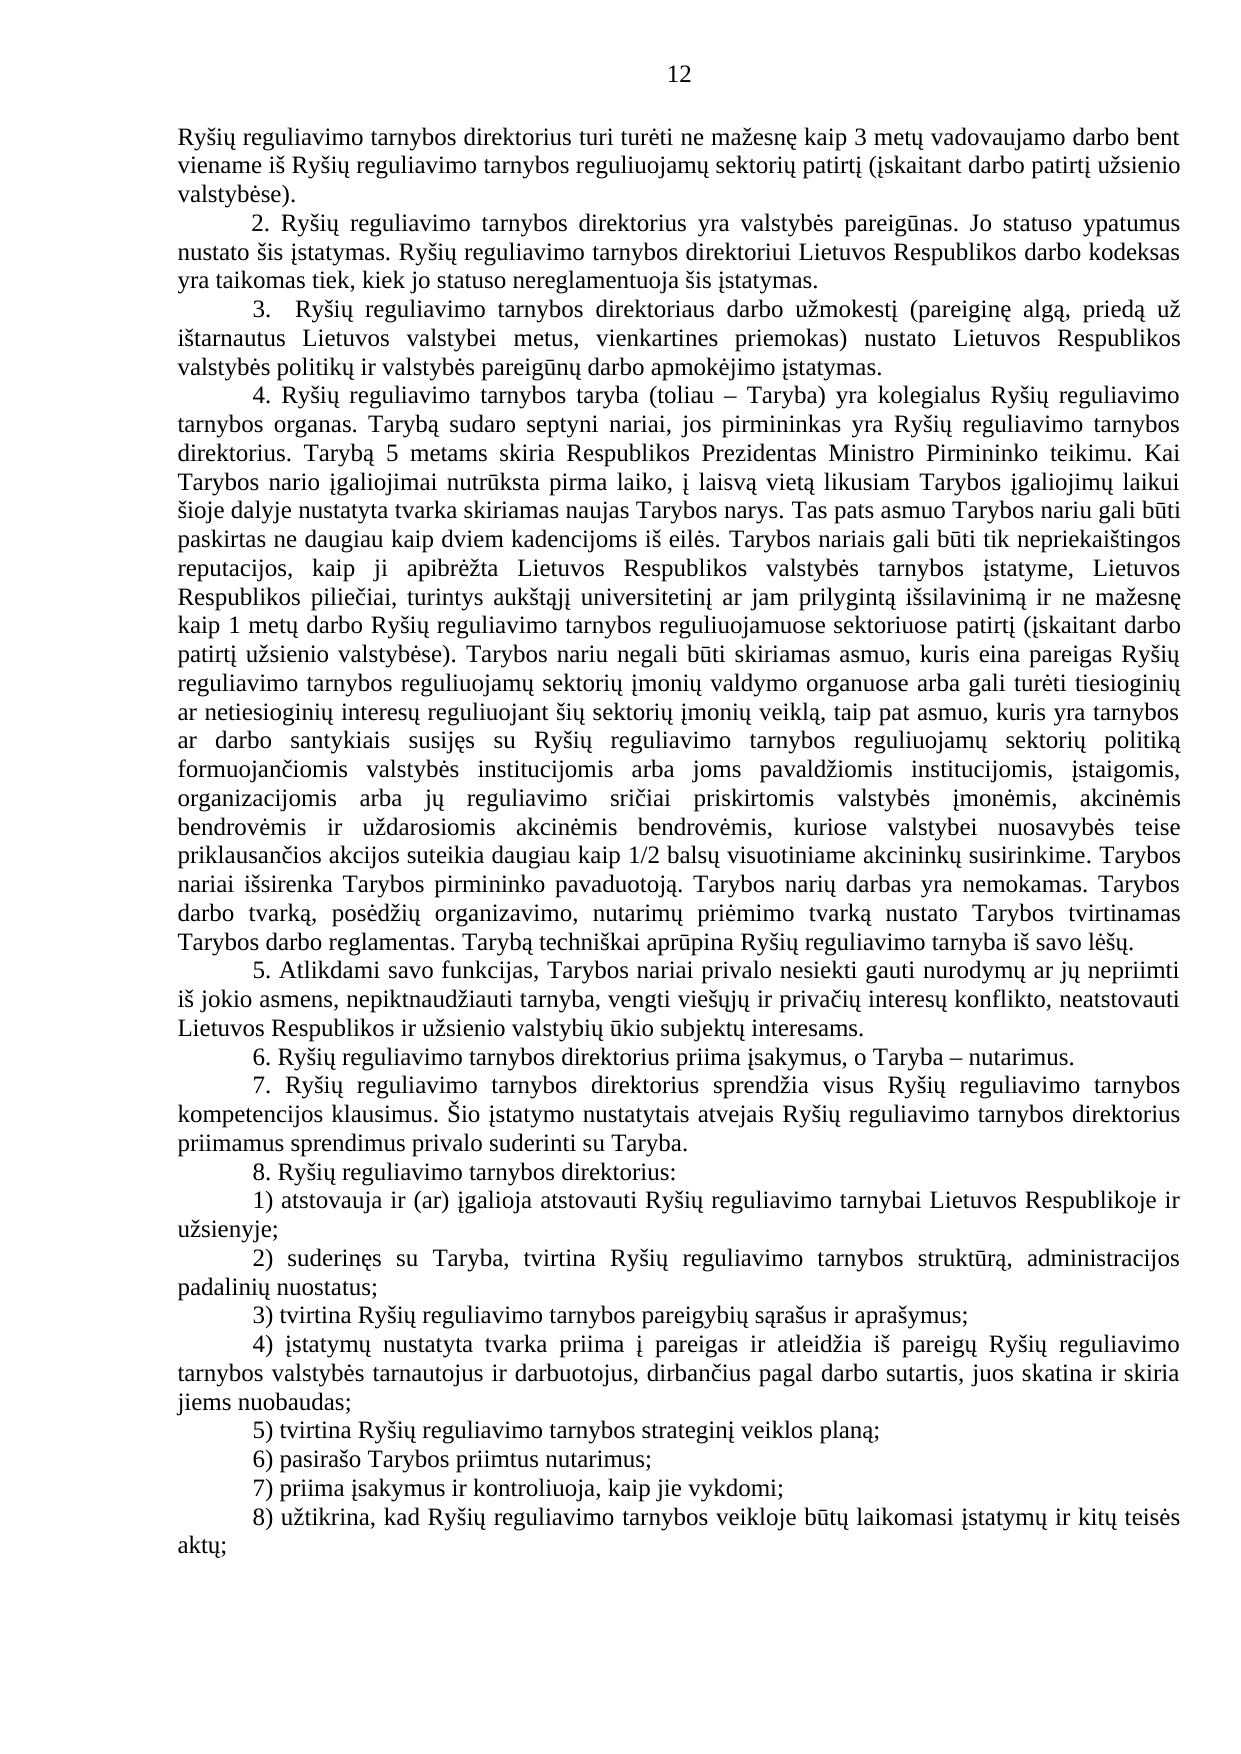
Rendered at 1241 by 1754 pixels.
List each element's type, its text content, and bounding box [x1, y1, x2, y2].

text 7) priima įsakymus ir kontroliuoja, kaip jie vykdomi; [177, 1473, 1181, 1502]
text 8. Ryšių reguliavimo tarnybos direktorius: [177, 1157, 1181, 1186]
text 7. Ryšių reguliavimo tarnybos direktorius sprendžia visus Ryšių reguliavimo tarnybos kompetencijos klausimus. Šio įstatymo nustatytais atvejais Ryšių reguliavimo tarnybos direktorius priimamus sprendimus privalo suderinti su Taryba. [177, 1071, 1181, 1157]
text 3. Ryšių reguliavimo tarnybos direktoriaus darbo užmokestį (pareiginę algą, priedą už ištarnautus Lietuvos valstybei metus, vienkartines priemokas) nustato Lietuvos Respublikos valstybės politikų ir valstybės pareigūnų darbo apmokėjimo įstatymas. [177, 294, 1181, 381]
text 2) suderinęs su Taryba, tvirtina Ryšių reguliavimo tarnybos struktūrą, administracijos padalinių nuostatus; [177, 1243, 1181, 1301]
text 4) įstatymų nustatyta tvarka priima į pareigas ir atleidžia iš pareigų Ryšių reguliavimo tarnybos valstybės tarnautojus ir darbuotojus, dirbančius pagal darbo sutartis, juos skatina ir skiria jiems nuobaudas; [177, 1329, 1181, 1416]
text 2. Ryšių reguliavimo tarnybos direktorius yra valstybės pareigūnas. Jo statuso ypatumus nustato šis įstatymas. Ryšių reguliavimo tarnybos direktoriui Lietuvos Respublikos darbo kodeksas yra taikomas tiek, kiek jo statuso nereglamentuoja šis įstatymas. [177, 208, 1181, 294]
text 1) atstovauja ir (ar) įgalioja atstovauti Ryšių reguliavimo tarnybai Lietuvos Respublikoje ir užsienyje; [177, 1186, 1181, 1243]
text 6) pasirašo Tarybos priimtus nutarimus; [177, 1444, 1181, 1473]
text 6. Ryšių reguliavimo tarnybos direktorius priima įsakymus, o Taryba – nutarimus. [177, 1042, 1181, 1071]
text 3) tvirtina Ryšių reguliavimo tarnybos pareigybių sąrašus ir aprašymus; [177, 1301, 1181, 1329]
text 5) tvirtina Ryšių reguliavimo tarnybos strateginį veiklos planą; [177, 1416, 1181, 1444]
text Ryšių reguliavimo tarnybos direktorius turi turėti ne mažesnę kaip 3 metų vadovaujamo darbo bent viename iš Ryšių reguliavimo tarnybos reguliuojamų sektorių patirtį (įskaitant darbo patirtį užsienio valstybėse). [177, 122, 1181, 208]
text 4. Ryšių reguliavimo tarnybos taryba (toliau – Taryba) yra kolegialus Ryšių reguliavimo tarnybos organas. Tarybą sudaro septyni nariai, jos pirmininkas yra Ryšių reguliavimo tarnybos direktorius. Tarybą 5 metams skiria Respublikos Prezidentas Ministro Pirmininko teikimu. Kai Tarybos nario įgaliojimai nutrūksta pirma laiko, į laisvą vietą likusiam Tarybos įgaliojimų laikui šioje dalyje nustatyta tvarka skiriamas naujas Tarybos narys. Tas pats asmuo Tarybos nariu gali būti paskirtas ne daugiau kaip dviem kadencijoms iš eilės. Tarybos nariais gali būti tik nepriekaištingos reputacijos, kaip ji apibrėžta Lietuvos Respublikos valstybės tarnybos įstatyme, Lietuvos Respublikos piliečiai, turintys aukštąjį universitetinį ar jam prilygintą išsilavinimą ir ne mažesnę kaip 1 metų darbo Ryšių reguliavimo tarnybos reguliuojamuose sektoriuose patirtį (įskaitant darbo patirtį užsienio valstybėse). Tarybos nariu negali būti skiriamas asmuo, kuris eina pareigas Ryšių reguliavimo tarnybos reguliuojamų sektorių įmonių valdymo organuose arba gali turėti tiesioginių ar netiesioginių interesų reguliuojant šių sektorių įmonių veiklą, taip pat asmuo, kuris yra tarnybos ar darbo santykiais susijęs su Ryšių reguliavimo tarnybos reguliuojamų sektorių politiką formuojančiomis valstybės institucijomis arba joms pavaldžiomis institucijomis, įstaigomis, organizacijomis arba jų reguliavimo sričiai priskirtomis valstybės įmonėmis, akcinėmis bendrovėmis ir uždarosiomis akcinėmis bendrovėmis, kuriose valstybei nuosavybės teise priklausančios akcijos suteikia daugiau kaip 1/2 balsų visuotiniame akcininkų susirinkime. Tarybos nariai išsirenka Tarybos pirmininko pavaduotoją. Tarybos narių darbas yra nemokamas. Tarybos darbo tvarką, posėdžių organizavimo, nutarimų priėmimo tvarką nustato Tarybos tvirtinamas Tarybos darbo reglamentas. Tarybą techniškai aprūpina Ryšių reguliavimo tarnyba iš savo lėšų. [177, 381, 1181, 956]
text 8) užtikrina, kad Ryšių reguliavimo tarnybos veikloje būtų laikomasi įstatymų ir kitų teisės aktų; [177, 1502, 1181, 1559]
text 5. Atlikdami savo funkcijas, Tarybos nariai privalo nesiekti gauti nurodymų ar jų nepriimti iš jokio asmens, nepiktnaudžiauti tarnyba, vengti viešųjų ir privačių interesų konflikto, neatstovauti Lietuvos Respublikos ir užsienio valstybių ūkio subjektų interesams. [177, 956, 1181, 1042]
